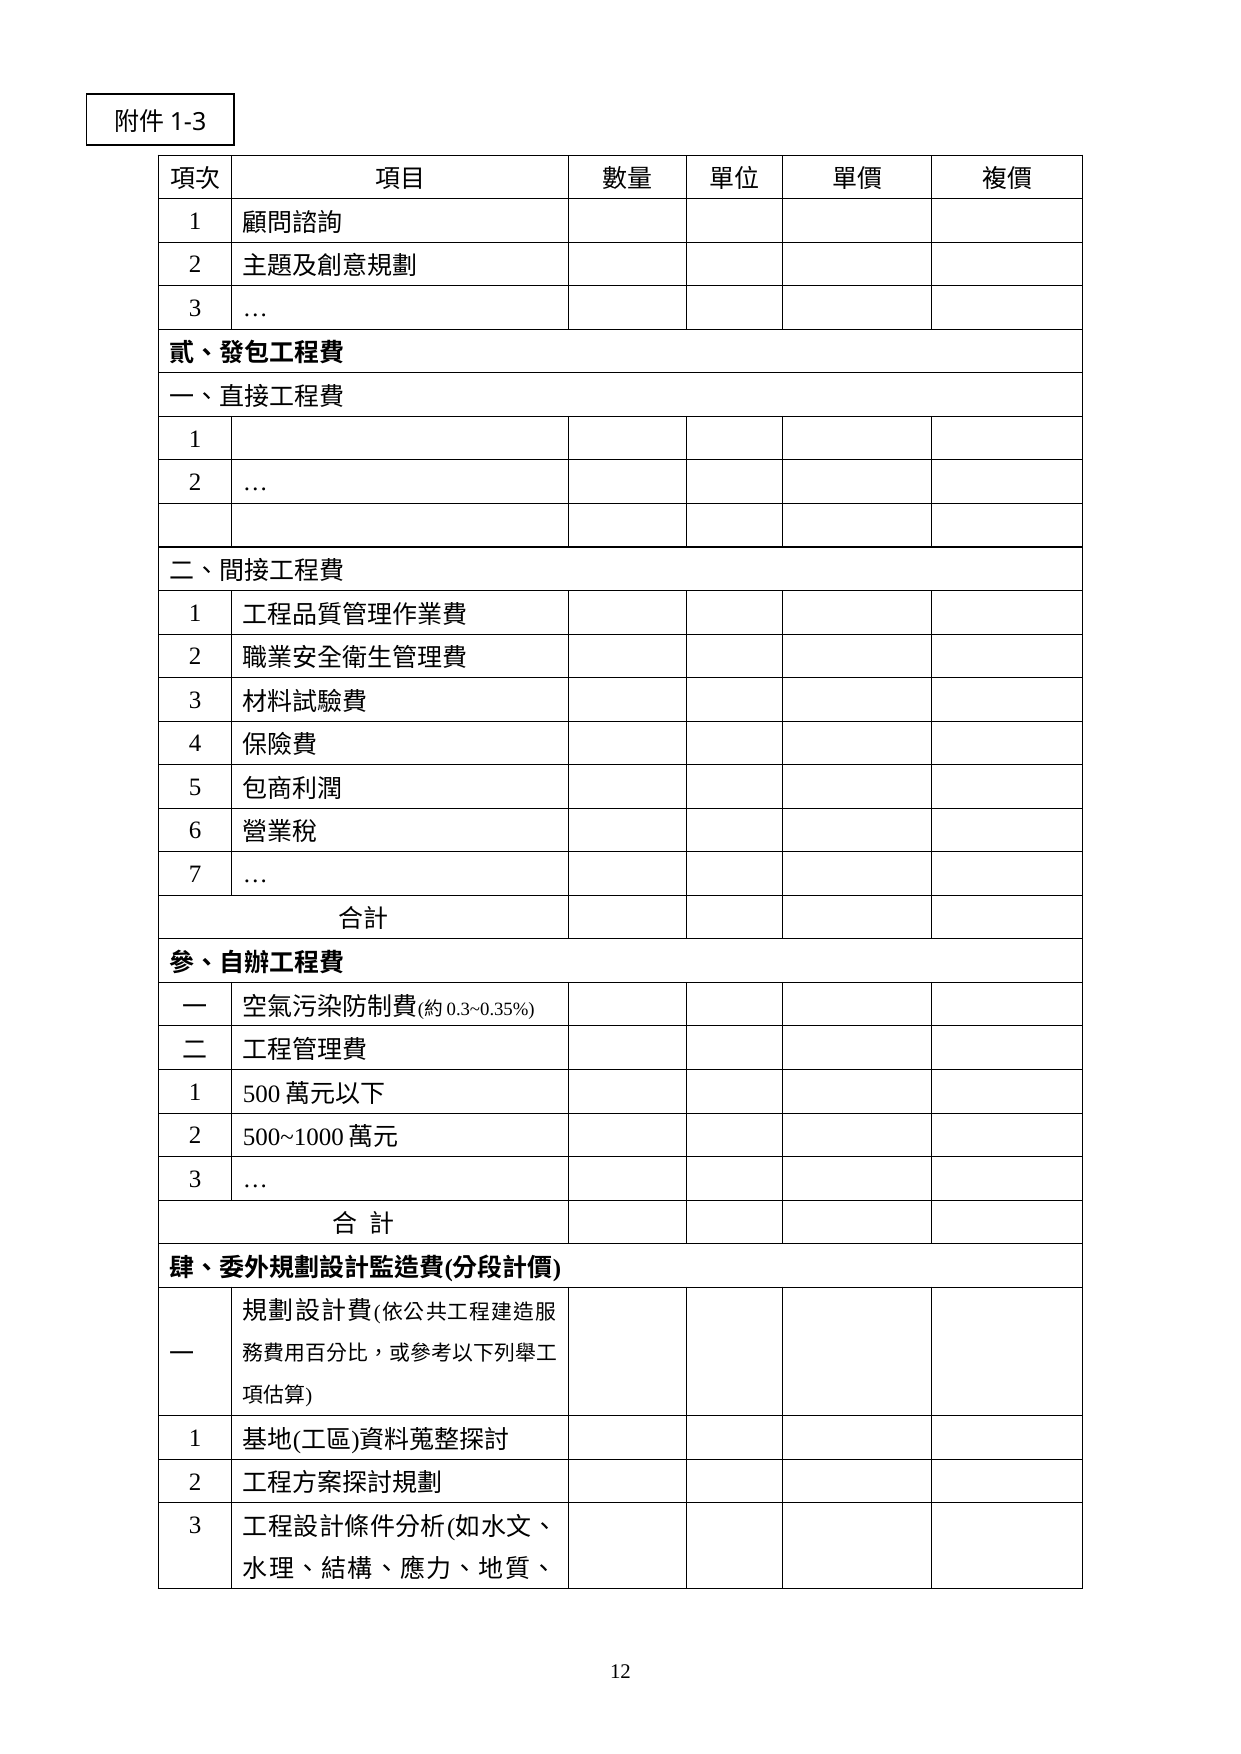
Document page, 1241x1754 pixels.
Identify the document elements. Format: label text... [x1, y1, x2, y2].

table_cell 二、間接工程費 [159, 548, 1082, 590]
table_cell [932, 983, 1082, 1025]
table_cell [687, 591, 782, 633]
table_cell 二 [159, 1026, 231, 1069]
table_cell [687, 852, 782, 895]
table_cell [783, 1114, 931, 1156]
table_cell 營業稅 [232, 809, 568, 851]
table_cell 數量 [569, 156, 686, 198]
table_cell [232, 417, 568, 459]
table_cell [687, 1114, 782, 1156]
table_cell 包商利潤 [232, 765, 568, 808]
table_cell [932, 635, 1082, 677]
table_cell [932, 199, 1082, 242]
table_cell 基地(工區)資料蒐整探討 [232, 1416, 568, 1459]
table_cell [569, 460, 686, 503]
table_cell [783, 983, 931, 1025]
table_cell [783, 504, 931, 546]
table_cell [569, 1288, 686, 1415]
table_cell 單價 [783, 156, 931, 198]
table_cell [932, 1114, 1082, 1156]
table_cell 1 [159, 1416, 231, 1459]
table_cell [687, 243, 782, 285]
table_cell [932, 460, 1082, 503]
table_cell [569, 983, 686, 1025]
table_cell [569, 896, 686, 938]
table_cell 7 [159, 852, 231, 895]
table_cell 3 [159, 678, 231, 721]
table_cell 工程方案探討規劃 [232, 1460, 568, 1502]
table_cell [569, 1114, 686, 1156]
table_cell 保險費 [232, 722, 568, 764]
table_cell [159, 504, 231, 546]
table_cell [932, 896, 1082, 938]
table_cell [932, 1201, 1082, 1243]
table_cell [687, 635, 782, 677]
table_cell [569, 504, 686, 546]
table_cell [932, 591, 1082, 633]
table_cell [932, 722, 1082, 764]
table_cell [783, 243, 931, 285]
table_cell 主題及創意規劃 [232, 243, 568, 285]
table_cell … [232, 1157, 568, 1199]
table_cell [932, 765, 1082, 808]
table_cell 項次 [159, 156, 231, 198]
table_cell [569, 722, 686, 764]
table_cell 2 [159, 635, 231, 677]
table_cell [687, 1460, 782, 1502]
table_cell [569, 1503, 686, 1588]
table_cell 工程品質管理作業費 [232, 591, 568, 633]
table_cell 顧問諮詢 [232, 199, 568, 242]
table_cell [687, 1288, 782, 1415]
table_cell 一 [159, 1288, 231, 1415]
table_cell [932, 809, 1082, 851]
table_cell 2 [159, 1460, 231, 1502]
table_cell [569, 1460, 686, 1502]
table_cell 工程管理費 [232, 1026, 568, 1069]
table_cell [687, 1026, 782, 1069]
table_cell [932, 1026, 1082, 1069]
table_cell [783, 1460, 931, 1502]
table_cell 規劃設計費(依公共工程建造服務費用百分比，或參考以下列舉工項估算) [232, 1288, 568, 1415]
table_cell [783, 591, 931, 633]
table_cell 3 [159, 1503, 231, 1588]
table_cell [687, 678, 782, 721]
table_cell [687, 765, 782, 808]
table_cell [687, 1416, 782, 1459]
table_cell [687, 1157, 782, 1199]
table_cell [783, 1288, 931, 1415]
table_cell 項目 [232, 156, 568, 198]
table_cell … [232, 286, 568, 329]
table_cell [783, 635, 931, 677]
table_cell 一、直接工程費 [159, 373, 1082, 416]
table_cell 職業安全衛生管理費 [232, 635, 568, 677]
table_cell [783, 1026, 931, 1069]
table_cell [932, 1460, 1082, 1502]
table_cell [569, 417, 686, 459]
table_cell 4 [159, 722, 231, 764]
table_cell [687, 983, 782, 1025]
table_cell [783, 417, 931, 459]
table_cell [569, 1026, 686, 1069]
table_cell 5 [159, 765, 231, 808]
table_cell [932, 1157, 1082, 1199]
table_cell [687, 1070, 782, 1112]
table_cell [569, 1416, 686, 1459]
table_cell [783, 460, 931, 503]
table_cell [687, 1201, 782, 1243]
table_cell 工程設計條件分析(如水文、水理、結構、應力、地質、 [232, 1503, 568, 1588]
table_cell [687, 722, 782, 764]
table_cell [687, 809, 782, 851]
table_cell [783, 809, 931, 851]
table_cell 空氣污染防制費(約0.3~0.35%) [232, 983, 568, 1025]
table_cell [687, 504, 782, 546]
table_cell [569, 199, 686, 242]
table_cell … [232, 460, 568, 503]
table_cell 2 [159, 460, 231, 503]
table_cell 合計 [159, 896, 568, 938]
table_cell 2 [159, 243, 231, 285]
table_cell [569, 1157, 686, 1199]
table_cell [932, 1070, 1082, 1112]
table_cell [569, 852, 686, 895]
table_cell 單位 [687, 156, 782, 198]
table_cell [783, 722, 931, 764]
table_cell [932, 286, 1082, 329]
table_cell 1 [159, 1070, 231, 1112]
table_cell [687, 417, 782, 459]
table_cell [783, 765, 931, 808]
table_cell 參、自辦工程費 [159, 939, 1082, 982]
table_cell [687, 1503, 782, 1588]
table_cell [569, 286, 686, 329]
table_cell [232, 504, 568, 546]
table_cell [569, 1070, 686, 1112]
table_cell 1 [159, 591, 231, 633]
table_cell [687, 460, 782, 503]
table_cell [932, 852, 1082, 895]
table_cell [783, 852, 931, 895]
table_cell [687, 896, 782, 938]
table_cell [932, 1416, 1082, 1459]
table_cell [932, 678, 1082, 721]
table_cell 1 [159, 417, 231, 459]
table_cell [783, 1503, 931, 1588]
table_cell [783, 1157, 931, 1199]
table_cell 合 計 [159, 1201, 568, 1243]
table_cell [569, 765, 686, 808]
table_cell 3 [159, 1157, 231, 1199]
table_cell 1 [159, 199, 231, 242]
table_cell [783, 286, 931, 329]
table_cell [569, 635, 686, 677]
table_cell [932, 1503, 1082, 1588]
table_cell [783, 1201, 931, 1243]
table_cell [687, 199, 782, 242]
table_cell 複價 [932, 156, 1082, 198]
table_cell [569, 1201, 686, 1243]
table_cell [783, 1070, 931, 1112]
table_cell [932, 417, 1082, 459]
table_cell [932, 243, 1082, 285]
table_cell [569, 678, 686, 721]
table_cell … [232, 852, 568, 895]
table_cell [932, 504, 1082, 546]
table_cell 一 [159, 983, 231, 1025]
table_cell 材料試驗費 [232, 678, 568, 721]
table_cell [569, 243, 686, 285]
table_cell 貳、發包工程費 [159, 330, 1082, 372]
table_cell [569, 591, 686, 633]
table_cell [783, 678, 931, 721]
table_cell [783, 1416, 931, 1459]
table_cell [687, 286, 782, 329]
table_cell 500~1000萬元 [232, 1114, 568, 1156]
table_cell [783, 199, 931, 242]
table_cell [783, 896, 931, 938]
table_cell 500萬元以下 [232, 1070, 568, 1112]
table_cell 6 [159, 809, 231, 851]
table_cell 3 [159, 286, 231, 329]
table_cell [569, 809, 686, 851]
table_cell 2 [159, 1114, 231, 1156]
table_cell [932, 1288, 1082, 1415]
table_cell 肆、委外規劃設計監造費(分段計價) [159, 1244, 1082, 1287]
